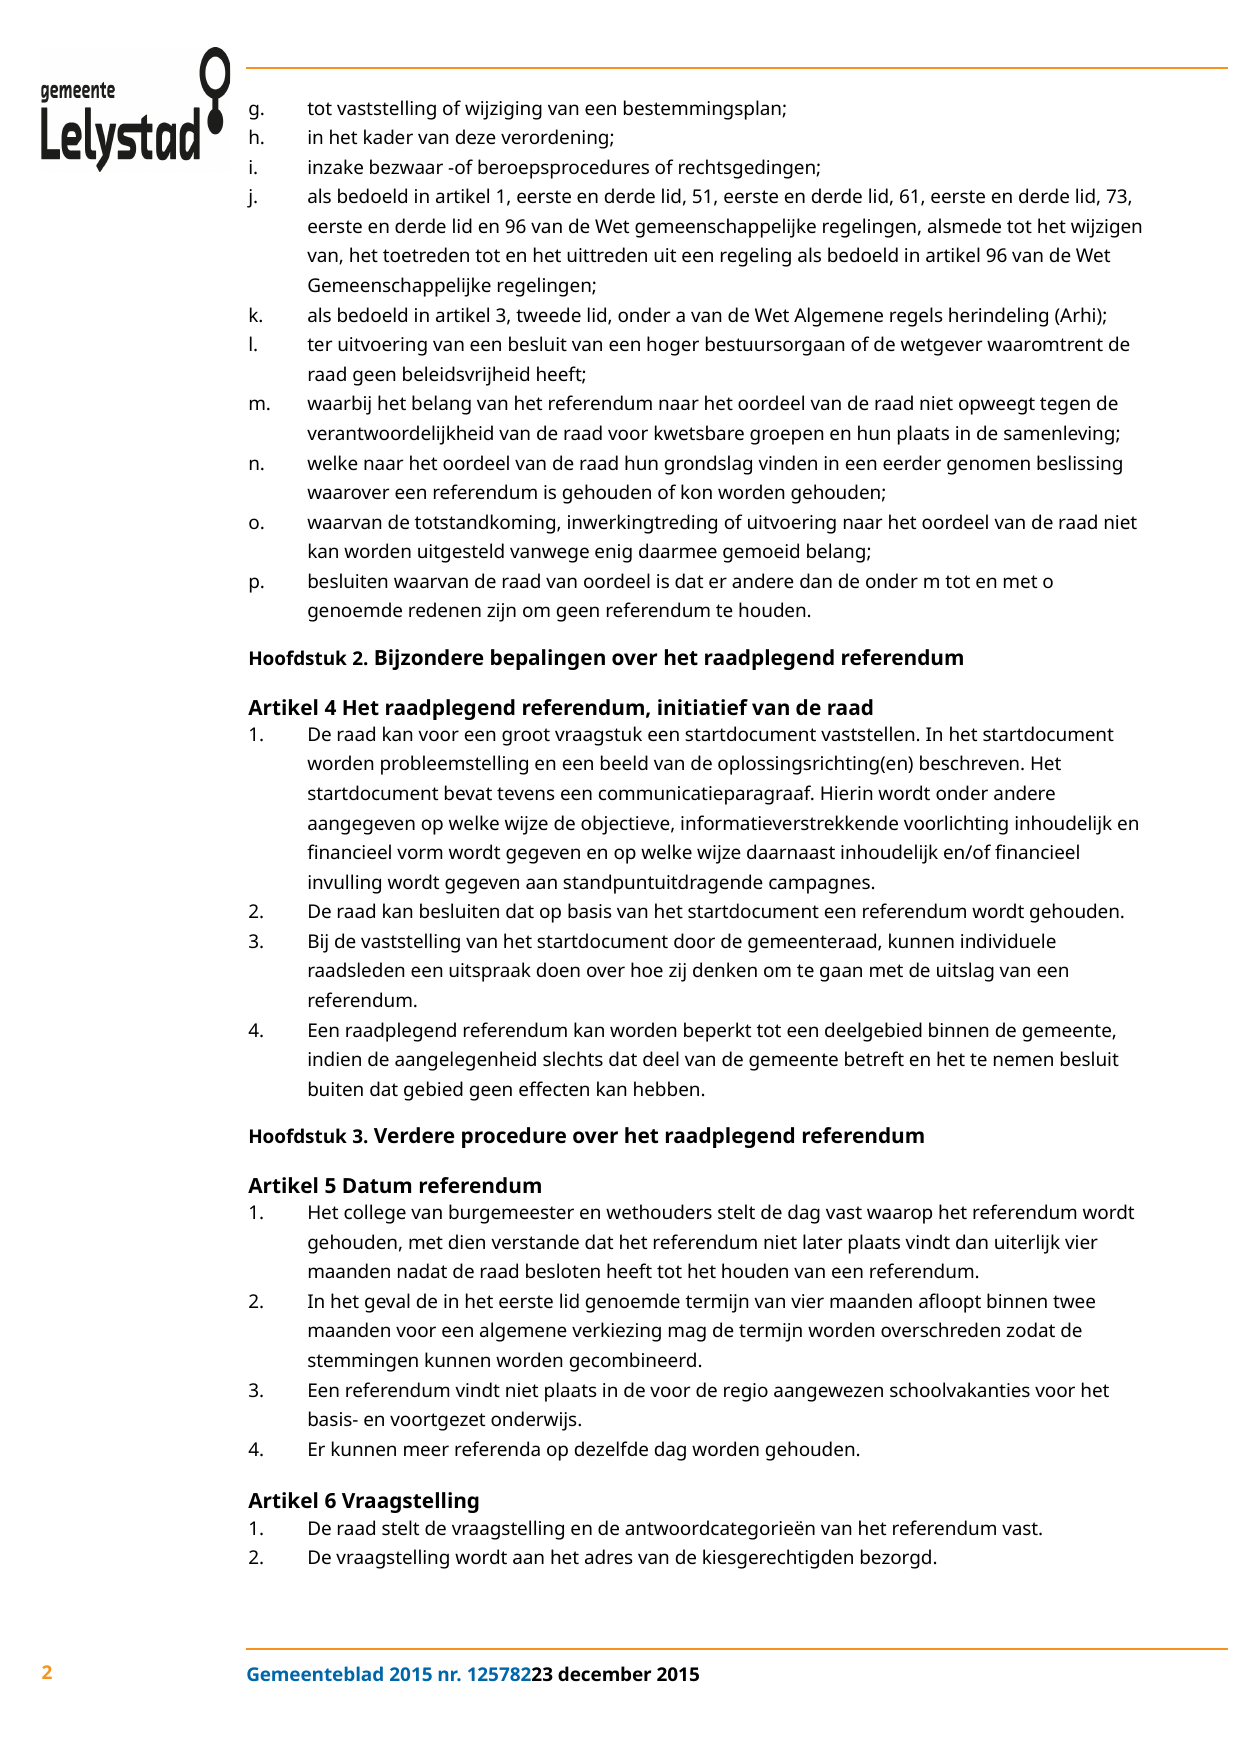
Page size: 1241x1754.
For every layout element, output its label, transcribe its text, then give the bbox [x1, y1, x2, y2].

text Artikel 5 Datum referendum [248, 1171, 1152, 1199]
list ter uitvoering van een besluit van een hoger bestuursorgaan of de wetgever waaromtrent de raad geen beleidsvrijheid heeft; [248, 331, 1152, 387]
list Het college van burgemeester en wethouders stelt de dag vast waarop het referendum wordt gehouden, met dien verstande dat het referendum niet later plaats vindt dan uiterlijk vier maanden nadat de raad besloten heeft tot het houden van een referendum. [248, 1199, 1152, 1284]
list De vraagstelling wordt aan het adres van de kiesgerechtigden bezorgd. [248, 1544, 1152, 1570]
text Hoofdstuk 2. Bijzondere bepalingen over het raadplegend referendum [248, 643, 1152, 672]
list welke naar het oordeel van de raad hun grondslag vinden in een eerder genomen beslissing waarover een referendum is gehouden of kon worden gehouden; [248, 450, 1152, 505]
text Artikel 4 Het raadplegend referendum, initiatief van de raad [248, 693, 1152, 721]
list Een raadplegend referendum kan worden beperkt tot een deelgebied binnen de gemeente, indien de aangelegenheid slechts dat deel van de gemeente betreft en het te nemen besluit buiten dat gebied geen effecten kan hebben. [248, 1017, 1152, 1102]
list waarbij het belang van het referendum naar het oordeel van de raad niet opweegt tegen de verantwoordelijkheid van de raad voor kwetsbare groepen en hun plaats in de samenleving; [248, 391, 1152, 446]
text Artikel 6 Vraagstelling [248, 1486, 1152, 1515]
list tot vaststelling of wijziging van een bestemmingsplan; [248, 95, 1152, 121]
list Er kunnen meer referenda op dezelfde dag worden gehouden. [248, 1436, 1152, 1462]
list Een referendum vindt niet plaats in de voor de regio aangewezen schoolvakanties voor het basis- en voortgezet onderwijs. [248, 1377, 1152, 1432]
list inzake bezwaar -of beroepsprocedures of rechtsgedingen; [248, 154, 1152, 180]
list De raad kan besluiten dat op basis van het startdocument een referendum wordt gehouden. [248, 898, 1152, 924]
list als bedoeld in artikel 3, tweede lid, onder a van de Wet Algemene regels herindeling (Arhi); [248, 302, 1152, 328]
list Bij de vaststelling van het startdocument door de gemeenteraad, kunnen individuele raadsleden een uitspraak doen over hoe zij denken om te gaan met de uitslag van een referendum. [248, 928, 1152, 1013]
picture [41, 47, 231, 172]
list De raad kan voor een groot vraagstuk een startdocument vaststellen. In het startdocument worden probleemstelling en een beeld van de oplossingsrichting(en) beschreven. Het startdocument bevat tevens een communicatieparagraaf. Hierin wordt onder andere aangegeven op welke wijze de objectieve, informatieverstrekkende voorlichting inhoudelijk en financieel vorm wordt gegeven en op welke wijze daarnaast inhoudelijk en/of financieel invulling wordt gegeven aan standpuntuitdragende campagnes. [248, 721, 1152, 895]
list in het kader van deze verordening; [248, 124, 1152, 150]
list waarvan de totstandkoming, inwerkingtreding of uitvoering naar het oordeel van de raad niet kan worden uitgesteld vanwege enig daarmee gemoeid belang; [248, 509, 1152, 564]
list besluiten waarvan de raad van oordeel is dat er andere dan de onder m tot en met o genoemde redenen zijn om geen referendum te houden. [248, 568, 1152, 623]
text Hoofdstuk 3. Verdere procedure over het raadplegend referendum [248, 1122, 1152, 1150]
list De raad stelt de vraagstelling en de antwoordcategorieën van het referendum vast. [248, 1515, 1152, 1541]
list In het geval de in het eerste lid genoemde termijn van vier maanden afloopt binnen twee maanden voor een algemene verkiezing mag de termijn worden overschreden zodat de stemmingen kunnen worden gecombineerd. [248, 1288, 1152, 1373]
list als bedoeld in artikel 1, eerste en derde lid, 51, eerste en derde lid, 61, eerste en derde lid, 73, eerste en derde lid en 96 van de Wet gemeenschappelijke regelingen, alsmede tot het wijzigen van, het toetreden tot en het uittreden uit een regeling als bedoeld in artikel 96 van de Wet Gemeenschappelijke regelingen; [248, 183, 1152, 298]
